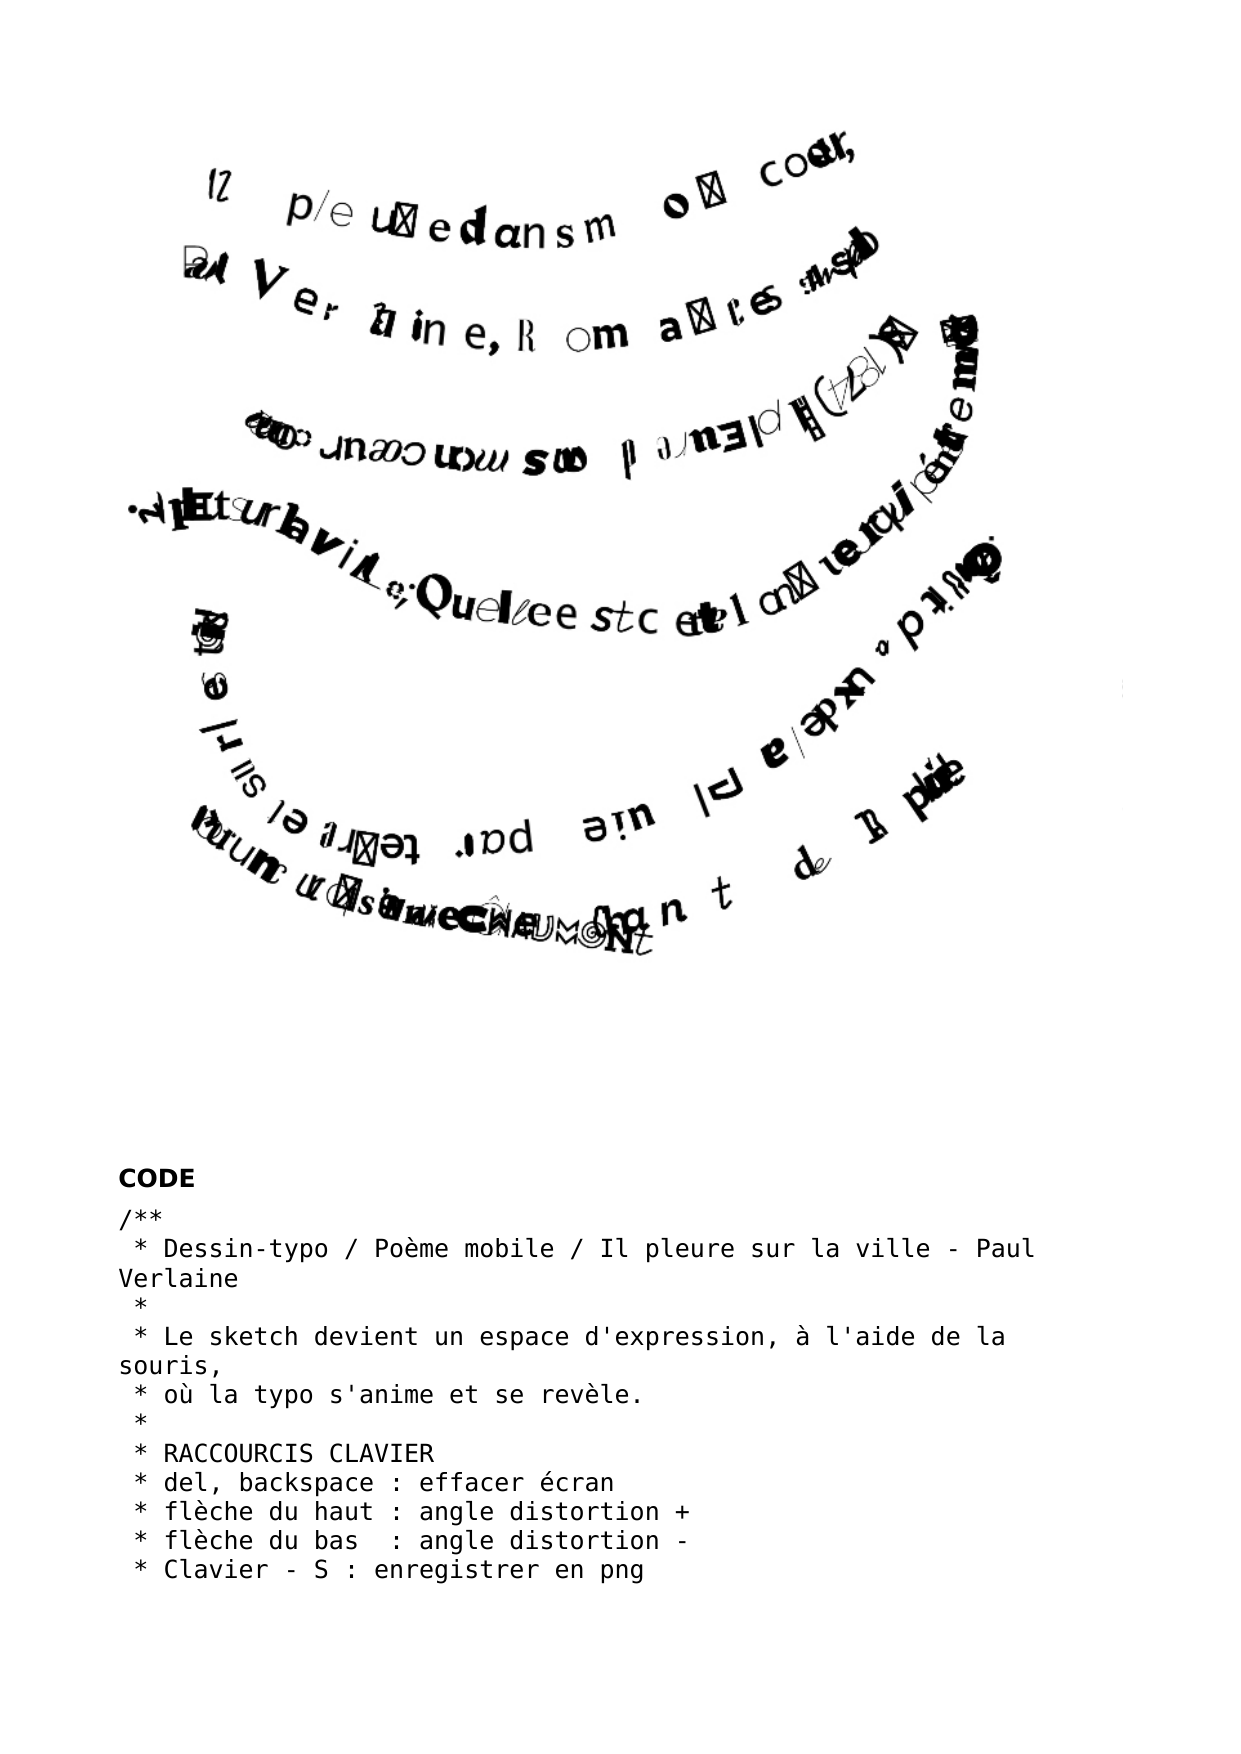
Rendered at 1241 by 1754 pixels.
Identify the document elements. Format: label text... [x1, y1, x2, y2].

text /** * Dessin-typo / Poème mobile / Il pleure sur la ville - Paul Verlaine * * Le sketch devient un espace d'expression, à l'aide de la souris, * où la typo s'anime et se revèle. * * RACCOURCIS CLAVIER * del, backspace : effacer écran * flèche du haut : angle distortion + * flèche du bas : angle distortion - * Clavier - S : enregistrer en png [118, 1205, 1122, 1614]
text CODE [118, 1164, 1122, 1193]
picture [118, 118, 1123, 1122]
